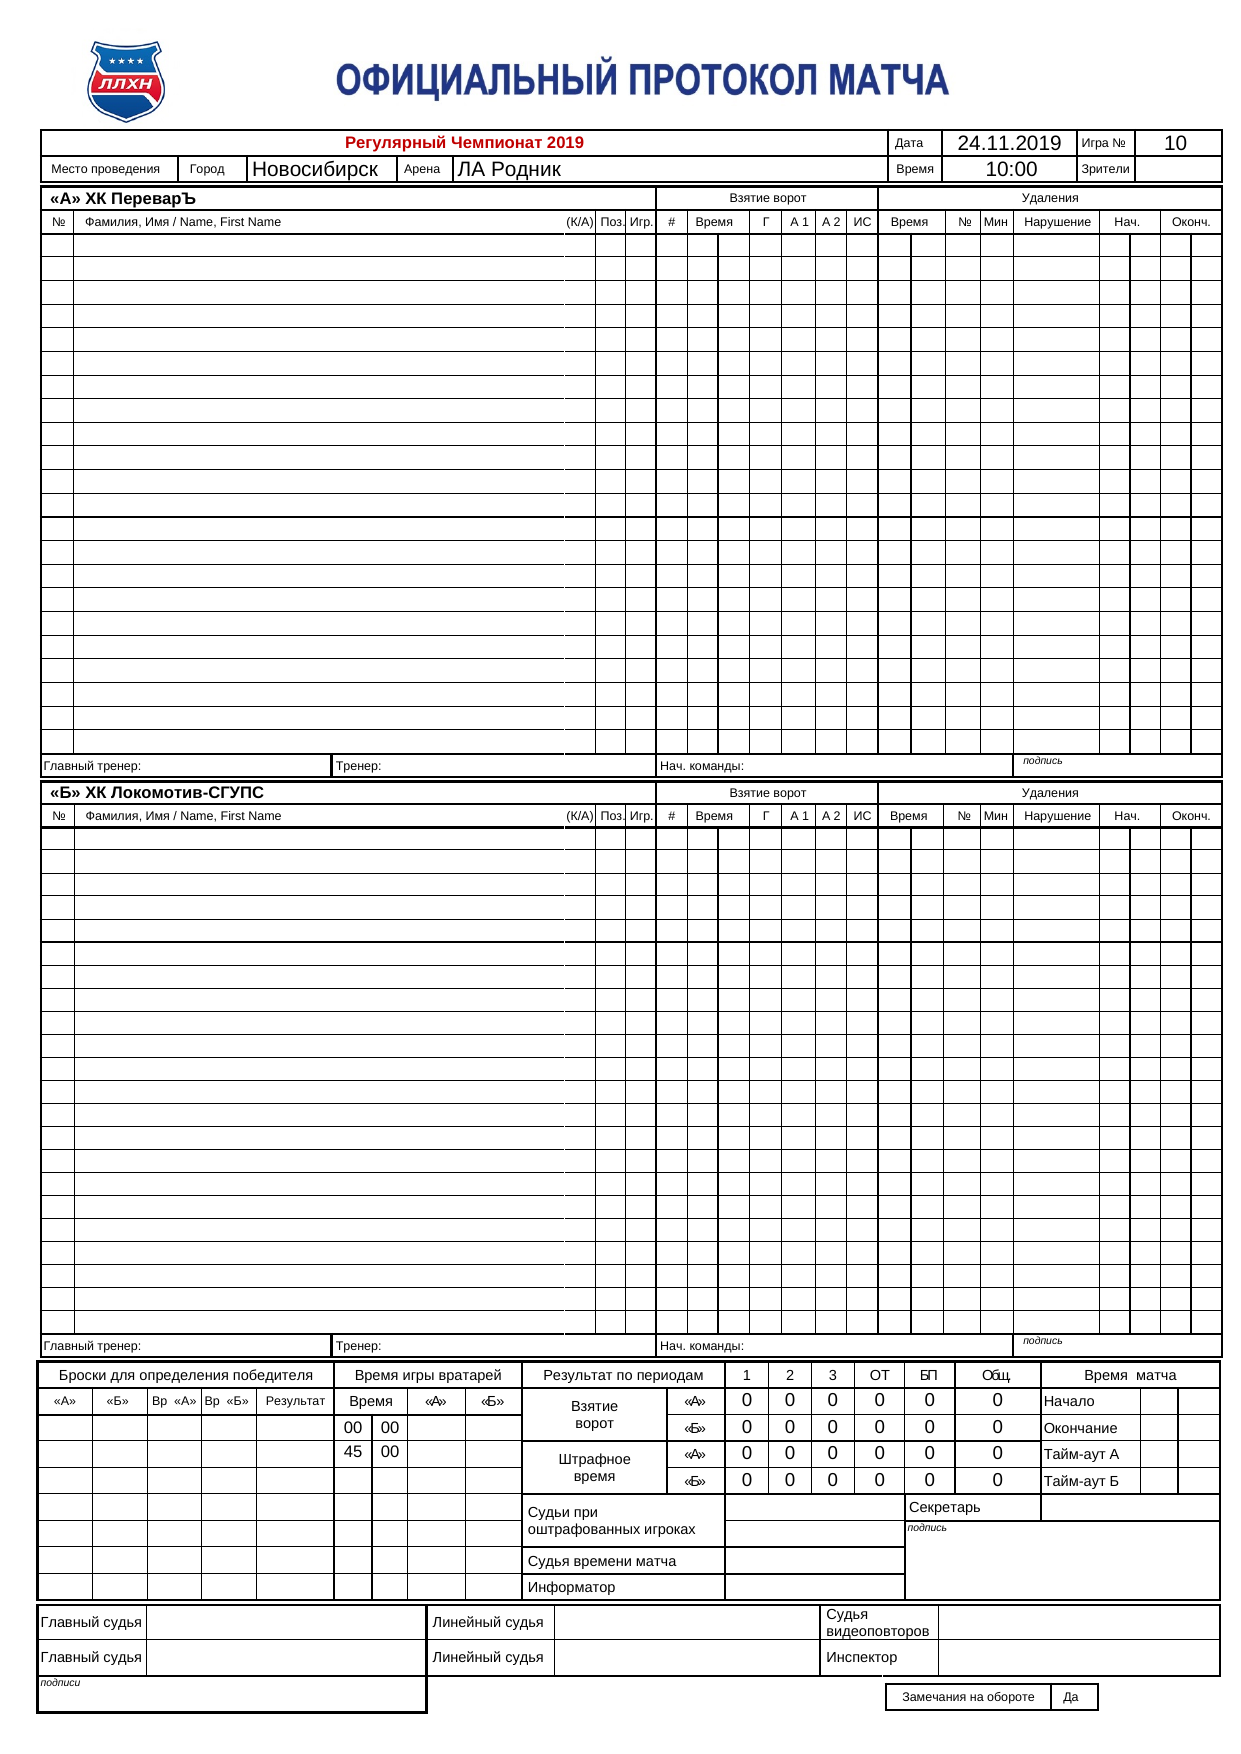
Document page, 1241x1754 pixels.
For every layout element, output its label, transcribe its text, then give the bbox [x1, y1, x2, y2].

table_cell [1014, 518, 1099, 540]
table_cell [750, 1104, 781, 1126]
table_cell [596, 1311, 625, 1333]
table_cell [75, 1127, 564, 1149]
table_cell [596, 1219, 625, 1241]
table_cell [1131, 305, 1160, 327]
table_cell [1131, 707, 1160, 729]
table_cell № [42, 805, 74, 826]
table_cell [688, 829, 717, 849]
table_cell [719, 518, 749, 540]
table_cell [626, 850, 655, 872]
table_cell 0 [905, 1468, 954, 1493]
table_cell [750, 1150, 781, 1172]
table_cell [1014, 989, 1099, 1011]
table_cell [1161, 1242, 1190, 1264]
table_cell [1100, 1012, 1129, 1033]
table_cell 0 [855, 1468, 904, 1493]
table_cell [565, 612, 595, 634]
table_cell [1014, 1081, 1099, 1103]
table_cell Вр «А» [148, 1389, 201, 1413]
table_cell [946, 659, 980, 682]
table_cell [688, 920, 717, 941]
table_cell [879, 730, 910, 753]
table_cell [74, 683, 564, 706]
table_cell [1014, 1219, 1099, 1241]
table_cell [912, 1288, 943, 1310]
table_cell [719, 235, 749, 256]
table_cell Инспектор [821, 1640, 938, 1675]
table_cell А 1 [782, 805, 815, 826]
table_cell [816, 1242, 846, 1264]
table_cell [782, 257, 815, 280]
table_cell [42, 305, 73, 327]
table_cell Фамилия, Имя / Name, First Name [74, 211, 565, 233]
table_cell [42, 281, 73, 303]
table_cell [719, 1265, 749, 1287]
table_cell [879, 541, 910, 564]
table_cell [816, 1104, 846, 1126]
table_cell [565, 874, 595, 895]
table_cell [847, 730, 877, 753]
table_cell [74, 707, 564, 729]
table_header Взятие ворот [657, 783, 877, 803]
table_cell [42, 376, 73, 398]
table_cell [847, 874, 877, 895]
table_cell [373, 1521, 407, 1546]
table_cell [565, 1196, 595, 1218]
table_cell [1161, 989, 1190, 1011]
table_cell А 2 [816, 805, 846, 826]
table_cell [782, 943, 815, 964]
table_cell [912, 1150, 943, 1172]
table_cell [626, 943, 655, 964]
table_cell [596, 683, 625, 706]
table_cell [1161, 1311, 1190, 1333]
table_cell [946, 281, 980, 303]
table_cell [981, 1104, 1013, 1126]
table_cell [750, 730, 781, 753]
table_cell [373, 1574, 407, 1599]
table_cell [912, 281, 945, 303]
table_cell [373, 1468, 407, 1493]
table_cell [93, 1416, 147, 1440]
table_cell [1131, 612, 1160, 634]
table_cell [93, 1574, 147, 1599]
table_cell [847, 470, 877, 493]
table_cell [596, 494, 625, 516]
table_cell [879, 305, 910, 327]
table_cell [565, 829, 595, 849]
table_cell [946, 683, 980, 706]
table_cell Фамилия, Имя / Name, First Name [75, 805, 565, 826]
table_cell [657, 1104, 687, 1126]
table_cell [1131, 920, 1160, 941]
table_cell [39, 1574, 92, 1599]
table_cell [1100, 257, 1129, 280]
table_cell [42, 829, 74, 849]
table_cell [565, 1058, 595, 1079]
table_cell [1014, 541, 1099, 564]
table_cell [657, 399, 687, 422]
table_header Да [1052, 1685, 1097, 1709]
table_cell [688, 1150, 717, 1172]
table_cell Время [688, 211, 749, 233]
table_cell 00 [373, 1416, 407, 1440]
table_cell [879, 494, 910, 516]
table_cell [257, 1441, 333, 1467]
table_cell [42, 1058, 74, 1079]
table_cell [75, 943, 564, 964]
table_cell [626, 1173, 655, 1195]
table_cell [596, 423, 625, 445]
table_cell [1192, 829, 1221, 849]
table_cell [719, 305, 749, 327]
table_cell [944, 850, 980, 872]
table_cell [879, 281, 910, 303]
table_cell [688, 730, 717, 753]
table_cell [1131, 1196, 1160, 1218]
table_cell [1161, 541, 1190, 564]
table_cell [657, 1081, 687, 1103]
table_cell [93, 1521, 147, 1546]
table_cell [657, 541, 687, 564]
table_cell [688, 683, 717, 706]
table_cell [1014, 1173, 1099, 1195]
table_cell [42, 1081, 74, 1103]
table_cell [42, 730, 73, 753]
table_cell [565, 1104, 595, 1126]
table_cell [688, 896, 717, 918]
table_cell [750, 850, 781, 872]
table_cell [750, 1035, 781, 1057]
table_cell [1100, 966, 1129, 987]
table_cell [1161, 612, 1190, 634]
table_cell [981, 1219, 1013, 1241]
table_cell [565, 1012, 595, 1033]
table_cell [750, 494, 781, 516]
table_cell Время [879, 805, 943, 826]
table_cell [1192, 1196, 1221, 1218]
table_header Общ. [956, 1363, 1040, 1387]
table_cell [408, 1574, 465, 1599]
table_cell [750, 1127, 781, 1149]
table_cell 0 [855, 1442, 904, 1467]
table_cell [912, 683, 945, 706]
table_cell [981, 1127, 1013, 1149]
table_cell [981, 896, 1013, 918]
table_cell [782, 636, 815, 658]
table_cell Тайм-аут А [1042, 1441, 1140, 1467]
table_cell [847, 541, 877, 564]
table_cell [981, 1035, 1013, 1057]
table_cell [39, 1468, 92, 1493]
table_cell [719, 257, 749, 280]
table_cell [1100, 683, 1129, 706]
table_cell [750, 518, 781, 540]
table_cell [657, 943, 687, 964]
table_cell [75, 1173, 564, 1195]
table_cell [912, 376, 945, 398]
table_cell [75, 920, 564, 941]
table_cell [750, 423, 781, 445]
table_cell [719, 541, 749, 564]
table_cell [912, 874, 943, 895]
table_cell [816, 588, 846, 611]
table_cell [816, 920, 846, 941]
table_cell [981, 470, 1013, 493]
table_cell [981, 730, 1013, 753]
table_cell [847, 659, 877, 682]
table_cell [335, 1547, 371, 1573]
table_cell 0 [812, 1415, 854, 1440]
table_cell [257, 1494, 333, 1520]
table_cell [148, 1468, 201, 1493]
table_cell [1192, 1035, 1221, 1057]
table_cell [688, 352, 717, 374]
table_cell [719, 989, 749, 1011]
table_cell [657, 518, 687, 540]
table_cell [1100, 989, 1129, 1011]
table_cell Время [889, 157, 941, 181]
table_cell [626, 1104, 655, 1126]
table_cell [1179, 1389, 1219, 1413]
table_cell [750, 636, 781, 658]
table_cell [596, 850, 625, 872]
table_cell [75, 874, 564, 895]
table_cell [565, 470, 595, 493]
table_cell [626, 399, 655, 422]
table_cell [202, 1547, 256, 1573]
table_cell подпись [906, 1522, 1219, 1599]
table_cell Тренер: [333, 755, 655, 776]
table_cell [944, 989, 980, 1011]
table_cell [879, 829, 910, 849]
table_cell [879, 989, 910, 1011]
table_cell [1192, 1219, 1221, 1241]
table_cell [816, 1081, 846, 1103]
table_cell [202, 1416, 256, 1440]
table_cell № [42, 211, 73, 233]
table_cell Мин [981, 211, 1013, 233]
table_cell [626, 1196, 655, 1218]
table_cell [750, 989, 781, 1011]
table_cell [596, 1150, 625, 1172]
table_cell [1014, 1150, 1099, 1172]
table_cell [596, 1104, 625, 1126]
table_cell [847, 829, 877, 849]
table_cell [782, 281, 815, 303]
table_cell Поз. [596, 211, 625, 233]
table_cell [847, 518, 877, 540]
table_cell [847, 1311, 877, 1333]
table_cell [847, 328, 877, 351]
table_cell [1100, 1127, 1129, 1149]
table_cell [981, 612, 1013, 634]
table_cell [42, 896, 74, 918]
table_cell [42, 874, 74, 895]
table_cell [565, 1288, 595, 1310]
table_cell [688, 1265, 717, 1287]
table_cell [879, 376, 910, 398]
table_cell [1141, 1389, 1177, 1413]
table_cell [1042, 1495, 1219, 1520]
table_cell [981, 636, 1013, 658]
table_cell [981, 1311, 1013, 1333]
table_cell [1161, 565, 1190, 587]
table_cell [879, 1242, 910, 1264]
table_cell [847, 305, 877, 327]
table_header Броски для определения победителя [39, 1363, 333, 1387]
table_cell 0 [905, 1389, 954, 1413]
table_cell [981, 235, 1013, 256]
table_cell [565, 541, 595, 564]
table_cell [565, 659, 595, 682]
table_cell [565, 281, 595, 303]
table_cell [257, 1574, 333, 1599]
table_cell [565, 446, 595, 469]
table_cell [719, 1311, 749, 1333]
table_cell [657, 281, 687, 303]
table_cell [1131, 518, 1160, 540]
table_cell [782, 896, 815, 918]
table_cell [466, 1547, 521, 1573]
table_cell [688, 943, 717, 964]
table_cell [657, 1150, 687, 1172]
table_cell [847, 281, 877, 303]
table_cell [1131, 470, 1160, 493]
table_cell [912, 1012, 943, 1033]
table_cell [688, 1219, 717, 1241]
table_cell [847, 235, 877, 256]
table_cell [719, 829, 749, 849]
table_cell [555, 1640, 819, 1675]
table_cell [981, 943, 1013, 964]
table_cell [719, 659, 749, 682]
table_cell [912, 1219, 943, 1241]
table_cell [1131, 1058, 1160, 1079]
table_cell [42, 683, 73, 706]
table_cell [1161, 1265, 1190, 1287]
table_cell [946, 707, 980, 729]
table_cell [1100, 376, 1129, 398]
table_cell [719, 328, 749, 351]
table_cell [912, 636, 945, 658]
table_cell [565, 588, 595, 611]
table_cell [782, 989, 815, 1011]
table_cell [1192, 470, 1221, 493]
table_cell [879, 920, 910, 941]
table_cell Нач. команды: [657, 1335, 1012, 1356]
table_cell [1192, 989, 1221, 1011]
table_cell 0 [769, 1442, 811, 1467]
table_cell [912, 518, 945, 540]
table_cell [946, 446, 980, 469]
table_header 3 [812, 1363, 854, 1387]
table_cell [1161, 1219, 1190, 1241]
table_cell [1014, 1035, 1099, 1057]
table_cell [1100, 874, 1129, 895]
table_cell [782, 1288, 815, 1310]
table_cell [750, 1242, 781, 1264]
table_cell [847, 1288, 877, 1310]
table_cell [1131, 1150, 1160, 1172]
table_cell [565, 707, 595, 729]
table_cell [944, 1058, 980, 1079]
table_cell [1136, 157, 1221, 181]
table_cell Информатор [523, 1575, 724, 1599]
table_cell [1100, 423, 1129, 445]
table_cell [596, 636, 625, 658]
table_cell [981, 305, 1013, 327]
table_cell [657, 1311, 687, 1333]
table_cell [847, 565, 877, 587]
table_cell [626, 1081, 655, 1103]
table_cell [719, 966, 749, 987]
table_cell [657, 1035, 687, 1057]
table_cell [944, 1288, 980, 1310]
table_cell «А» [668, 1442, 724, 1467]
table_cell [42, 1288, 74, 1310]
table_cell [1161, 1196, 1190, 1218]
table_cell [847, 966, 877, 987]
table_cell [750, 281, 781, 303]
table_cell [626, 989, 655, 1011]
table_cell [1131, 1012, 1160, 1033]
table_cell [816, 1127, 846, 1149]
table_cell [42, 1104, 74, 1126]
table_cell [596, 659, 625, 682]
table_cell [688, 1104, 717, 1126]
table_cell Игр. [626, 211, 655, 233]
table_cell [1161, 328, 1190, 351]
table_cell [1100, 920, 1129, 941]
table_cell [1014, 707, 1099, 729]
table_cell [782, 446, 815, 469]
table_cell [1179, 1441, 1219, 1467]
table_cell [1131, 829, 1160, 849]
table_cell [1192, 235, 1221, 256]
table_cell [750, 1081, 781, 1103]
table_cell [626, 874, 655, 895]
table_cell [1131, 494, 1160, 516]
table_cell [981, 707, 1013, 729]
table_cell [74, 305, 564, 327]
table_cell [750, 1265, 781, 1287]
table_cell [879, 707, 910, 729]
table_cell [847, 1081, 877, 1103]
table_cell [719, 1242, 749, 1264]
table_cell [1141, 1468, 1177, 1493]
table_cell [657, 1219, 687, 1241]
table_cell [1161, 874, 1190, 895]
table_cell [750, 707, 781, 729]
table_cell [1014, 423, 1099, 445]
table_cell [726, 1548, 904, 1573]
table_cell [626, 636, 655, 658]
table_cell [1161, 636, 1190, 658]
table_cell [782, 1150, 815, 1172]
table_cell [750, 874, 781, 895]
table_cell [750, 1311, 781, 1333]
table_cell [782, 399, 815, 422]
table_cell [657, 874, 687, 895]
table_cell [1014, 966, 1099, 987]
table_cell [1131, 730, 1160, 753]
table_cell [816, 683, 846, 706]
table_cell [1192, 1081, 1221, 1103]
table_cell [39, 1494, 92, 1520]
table_cell [1131, 1173, 1160, 1195]
table_cell [688, 874, 717, 895]
table_cell [782, 328, 815, 351]
table_cell [981, 376, 1013, 398]
table_cell [981, 1173, 1013, 1195]
table_cell [879, 896, 910, 918]
table_cell [847, 588, 877, 611]
table_cell [912, 588, 945, 611]
table_cell [719, 1127, 749, 1149]
table_cell [782, 305, 815, 327]
table_cell Линейный судья [428, 1606, 554, 1639]
table_cell [981, 850, 1013, 872]
table_cell [1192, 1150, 1221, 1172]
table_cell [466, 1416, 521, 1440]
table_cell [816, 352, 846, 374]
table_cell Тренер: [333, 1335, 655, 1356]
table_cell [1161, 659, 1190, 682]
table_cell [946, 328, 980, 351]
table_cell Г [750, 805, 781, 826]
table_cell [782, 352, 815, 374]
table_cell [1161, 829, 1190, 849]
table_cell [1131, 1288, 1160, 1310]
table_cell Нарушение [1014, 805, 1099, 826]
table_cell [1100, 399, 1129, 422]
table_cell [1014, 352, 1099, 374]
table_cell [42, 541, 73, 564]
table_cell [816, 1219, 846, 1241]
table_cell [626, 281, 655, 303]
table_cell [816, 1311, 846, 1333]
table_cell [1014, 446, 1099, 469]
table_cell [42, 518, 73, 540]
table_cell [816, 659, 846, 682]
table_cell [408, 1468, 465, 1493]
table_cell [1192, 588, 1221, 611]
table_cell [1014, 1311, 1099, 1333]
table_cell [257, 1416, 333, 1440]
table_cell [565, 1127, 595, 1149]
table_cell [1192, 966, 1221, 987]
table_cell [657, 1173, 687, 1195]
table_cell [1192, 1242, 1221, 1264]
table_header «А» ХК ПереварЪ [42, 188, 655, 209]
table_cell [596, 305, 625, 327]
table_cell № [944, 805, 980, 826]
table_cell [816, 707, 846, 729]
table_cell [944, 829, 980, 849]
table_cell [719, 920, 749, 941]
table_cell [657, 920, 687, 941]
table_cell [626, 305, 655, 327]
table_header Результат по периодам [523, 1363, 724, 1387]
table_cell [1161, 518, 1190, 540]
table_cell 0 [855, 1415, 904, 1440]
table_cell [944, 1127, 980, 1149]
table_cell [596, 446, 625, 469]
table_cell [719, 683, 749, 706]
table_cell (К/А) [565, 805, 595, 826]
table_cell [912, 1173, 943, 1195]
table_cell [565, 518, 595, 540]
table_cell [816, 281, 846, 303]
table_cell # [657, 211, 687, 233]
table_cell [981, 446, 1013, 469]
table_cell [750, 257, 781, 280]
table_cell [42, 446, 73, 469]
table_header Замечания на обороте [887, 1685, 1050, 1709]
table_cell [879, 1035, 910, 1057]
table_cell [1192, 494, 1221, 516]
table_cell [1161, 1058, 1190, 1079]
table_header Игра № [1078, 131, 1134, 155]
table_cell [944, 1104, 980, 1126]
table_cell [75, 1265, 564, 1287]
table_cell [1192, 1173, 1221, 1195]
table_cell [75, 1150, 564, 1172]
table_cell [1131, 352, 1160, 374]
table_cell [596, 730, 625, 753]
table_cell [879, 874, 910, 895]
table_cell [596, 470, 625, 493]
table_cell [750, 399, 781, 422]
table_cell [1100, 541, 1129, 564]
table_cell [373, 1547, 407, 1573]
table_cell [626, 1127, 655, 1149]
table_cell [719, 612, 749, 634]
table_cell [912, 850, 943, 872]
table_cell [74, 636, 564, 658]
table_cell 0 [769, 1468, 811, 1493]
table_cell Оконч. [1161, 211, 1221, 233]
table_cell [466, 1521, 521, 1546]
table_cell [1161, 1173, 1190, 1195]
table_cell [42, 850, 74, 872]
table_cell [657, 352, 687, 374]
table_cell [847, 257, 877, 280]
table_cell 0 [956, 1442, 1040, 1467]
table_cell [75, 989, 564, 1011]
table_cell [847, 352, 877, 374]
table_cell «Б» [668, 1415, 724, 1440]
table_cell [981, 328, 1013, 351]
table_cell [719, 1288, 749, 1310]
table_cell [816, 829, 846, 849]
table_cell [626, 896, 655, 918]
table_cell [1161, 446, 1190, 469]
table_cell [912, 470, 945, 493]
table_cell [816, 470, 846, 493]
table_cell [565, 1242, 595, 1264]
table_cell [1131, 1104, 1160, 1126]
table_cell [1161, 257, 1190, 280]
table_cell [1014, 1288, 1099, 1310]
table_cell [847, 1173, 877, 1195]
table_cell [912, 352, 945, 374]
table_cell [75, 1196, 564, 1218]
table_cell [74, 257, 564, 280]
table_cell [1100, 1311, 1129, 1333]
table_cell Поз. [596, 805, 625, 826]
table_cell [657, 235, 687, 256]
table_cell Главный тренер: [42, 755, 330, 776]
table_header 1 [726, 1363, 768, 1387]
table_cell [879, 683, 910, 706]
table_cell 0 [726, 1442, 768, 1467]
table_cell [1100, 707, 1129, 729]
table_cell [782, 423, 815, 445]
table_cell [688, 235, 717, 256]
table_cell [719, 896, 749, 918]
table_cell [1131, 874, 1160, 895]
table_cell [148, 1494, 201, 1520]
table_cell [1100, 446, 1129, 469]
table_cell подпись [1014, 1335, 1221, 1356]
table_cell [466, 1494, 521, 1520]
table_cell [596, 399, 625, 422]
table_cell # [657, 805, 687, 826]
table_cell 45 [335, 1441, 371, 1467]
table_cell 0 [956, 1389, 1040, 1413]
table_cell [782, 850, 815, 872]
table_cell [912, 1058, 943, 1079]
table_cell [626, 257, 655, 280]
table_cell [1192, 874, 1221, 895]
table_cell «Б» [93, 1389, 147, 1413]
table_cell [816, 1173, 846, 1195]
table_cell [847, 1219, 877, 1241]
table_cell [782, 541, 815, 564]
table_cell [946, 730, 980, 753]
table_cell [565, 494, 595, 516]
table_cell [335, 1574, 371, 1599]
table_cell [335, 1494, 371, 1520]
table_cell [1014, 565, 1099, 587]
table_cell [1014, 1265, 1099, 1287]
table_cell [912, 446, 945, 469]
table_cell [782, 966, 815, 987]
table_cell [1100, 896, 1129, 918]
table_cell [1014, 328, 1099, 351]
table_cell [1014, 494, 1099, 516]
table_cell [1014, 399, 1099, 422]
table_header ОТ [855, 1363, 904, 1387]
table_cell [981, 659, 1013, 682]
table_cell «Б » [466, 1389, 521, 1413]
table_cell [596, 1058, 625, 1079]
table_cell [719, 1081, 749, 1103]
table_cell [74, 446, 564, 469]
table_cell [565, 305, 595, 327]
table_cell [782, 1035, 815, 1057]
table_cell [408, 1547, 465, 1573]
table_cell [719, 636, 749, 658]
table_cell [912, 1265, 943, 1287]
table_cell [912, 730, 945, 753]
table_cell [879, 423, 910, 445]
table_header Удаления [879, 783, 1221, 803]
table_cell [1100, 328, 1129, 351]
table_cell [1161, 943, 1190, 964]
table_cell «А» [668, 1389, 724, 1413]
table_cell 0 [812, 1442, 854, 1467]
table_cell 0 [812, 1389, 854, 1413]
table_cell [847, 1035, 877, 1057]
table_cell [688, 328, 717, 351]
table_cell [1131, 1127, 1160, 1149]
table_cell [981, 518, 1013, 540]
table_cell [42, 257, 73, 280]
table_cell [626, 352, 655, 374]
table_cell [626, 541, 655, 564]
table_cell Игр. [626, 805, 655, 826]
table_cell [596, 989, 625, 1011]
table_cell [1192, 1311, 1221, 1333]
table_cell [688, 1012, 717, 1033]
table_cell [1100, 518, 1129, 540]
table_cell [879, 850, 910, 872]
table_cell [626, 1288, 655, 1310]
table_cell [74, 541, 564, 564]
table_cell [1100, 730, 1129, 753]
table_cell [946, 399, 980, 422]
table_cell [912, 1127, 943, 1149]
table_cell Город [179, 157, 246, 181]
table_cell [39, 1521, 92, 1546]
table_cell [74, 494, 564, 516]
table_cell [944, 1173, 980, 1195]
table_cell [626, 707, 655, 729]
table_cell 0 [956, 1468, 1040, 1493]
table_cell [1192, 541, 1221, 564]
table_cell [688, 612, 717, 634]
table_cell [946, 494, 980, 516]
table_cell [946, 612, 980, 634]
table_cell [1100, 1196, 1129, 1218]
table_cell [596, 328, 625, 351]
table_cell [879, 1288, 910, 1310]
table_cell [719, 850, 749, 872]
table_cell [688, 1173, 717, 1195]
table_cell [1100, 850, 1129, 872]
table_cell [912, 1311, 943, 1333]
table_cell Время [879, 211, 945, 233]
table_cell [719, 588, 749, 611]
table_cell [148, 1441, 201, 1467]
table_cell [626, 494, 655, 516]
table_cell [565, 423, 595, 445]
table_cell [596, 518, 625, 540]
table_cell [565, 352, 595, 374]
table_cell [257, 1521, 333, 1546]
table_cell [816, 1196, 846, 1218]
table_cell [75, 896, 564, 918]
table_cell [1100, 829, 1129, 849]
table_header БП [905, 1363, 954, 1387]
table_cell [944, 1012, 980, 1033]
table_cell [1014, 1104, 1099, 1126]
table_cell [879, 565, 910, 587]
table_cell [257, 1468, 333, 1493]
table_cell [1192, 1127, 1221, 1149]
table_cell [944, 1150, 980, 1172]
table_cell [946, 235, 980, 256]
table_cell [1100, 636, 1129, 658]
table_cell [626, 920, 655, 941]
table_cell [39, 1547, 92, 1573]
table_cell [816, 305, 846, 327]
table_cell [719, 376, 749, 398]
table_cell [596, 1127, 625, 1149]
table_cell [42, 588, 73, 611]
table_cell [688, 446, 717, 469]
table_cell [626, 423, 655, 445]
table_cell [688, 659, 717, 682]
table_cell [879, 1150, 910, 1172]
table_cell [816, 565, 846, 587]
table_cell [565, 235, 595, 256]
table_cell [912, 966, 943, 987]
table_cell [657, 1012, 687, 1033]
table_header 2 [769, 1363, 811, 1387]
table_cell [816, 730, 846, 753]
table_cell [657, 966, 687, 987]
table_cell [1100, 1265, 1129, 1287]
table_cell [750, 896, 781, 918]
table_header Время игры вратарей [335, 1363, 521, 1387]
table_cell [782, 494, 815, 516]
table_cell [626, 328, 655, 351]
table_header 10 [1136, 131, 1221, 155]
table_cell [912, 707, 945, 729]
table_cell [1192, 683, 1221, 706]
table_cell [816, 446, 846, 469]
table_cell [981, 1265, 1013, 1287]
table_cell [626, 1012, 655, 1033]
table_cell А 2 [816, 211, 846, 233]
table_cell Взятие ворот [523, 1389, 666, 1440]
table_cell [257, 1547, 333, 1573]
table_cell [657, 328, 687, 351]
table_cell [879, 257, 910, 280]
table_cell [750, 565, 781, 587]
table_cell [981, 1058, 1013, 1079]
table_cell [42, 989, 74, 1011]
table_cell [981, 257, 1013, 280]
table_cell [816, 376, 846, 398]
table_cell [879, 943, 910, 964]
table_cell [657, 376, 687, 398]
table_cell [1161, 1288, 1190, 1310]
table_cell [75, 1311, 564, 1333]
table_cell Мин [981, 805, 1013, 826]
table_cell [750, 920, 781, 941]
table_cell [596, 943, 625, 964]
table_cell [944, 896, 980, 918]
table_cell [719, 281, 749, 303]
table_cell [1131, 281, 1160, 303]
table_cell [1192, 423, 1221, 445]
table_cell [1192, 730, 1221, 753]
table_cell [816, 943, 846, 964]
table_cell [1100, 1081, 1129, 1103]
table_cell [879, 659, 910, 682]
table_cell [782, 874, 815, 895]
table_cell [816, 494, 846, 516]
table_cell [596, 1081, 625, 1103]
table_cell [1161, 423, 1190, 445]
table_cell [688, 494, 717, 516]
table_cell [1192, 328, 1221, 351]
table_cell [657, 423, 687, 445]
table_cell [1192, 446, 1221, 469]
table_cell [782, 707, 815, 729]
table_cell ИС [847, 211, 877, 233]
table_cell [750, 470, 781, 493]
table_cell [596, 896, 625, 918]
table_cell Главный тренер: [42, 1335, 330, 1356]
table_cell [816, 850, 846, 872]
table_cell [1141, 1441, 1177, 1467]
table_cell [719, 565, 749, 587]
table_cell [847, 943, 877, 964]
table_cell 0 [956, 1415, 1040, 1440]
table_cell [782, 518, 815, 540]
table_cell [42, 565, 73, 587]
table_cell [719, 399, 749, 422]
table_cell [688, 1311, 717, 1333]
table_cell [626, 446, 655, 469]
table_cell [74, 235, 564, 256]
table_cell [782, 588, 815, 611]
table_cell [596, 541, 625, 564]
table_cell [944, 1242, 980, 1264]
table_cell Г [750, 211, 781, 233]
table_cell [847, 1012, 877, 1033]
table_cell [750, 1196, 781, 1218]
table_cell [719, 1104, 749, 1126]
table_cell [1131, 399, 1160, 422]
table_cell [847, 1196, 877, 1218]
table_cell [750, 352, 781, 374]
table_cell [726, 1495, 904, 1520]
table_cell [912, 257, 945, 280]
table_cell [373, 1494, 407, 1520]
table_cell [1131, 541, 1160, 564]
table_cell [466, 1441, 521, 1467]
table_cell [565, 989, 595, 1011]
table_cell [1161, 235, 1190, 256]
table_cell [565, 966, 595, 987]
table_cell [42, 659, 73, 682]
table_cell [565, 920, 595, 941]
table_cell [1014, 874, 1099, 895]
table_cell [847, 399, 877, 422]
table_cell [944, 966, 980, 987]
table_cell [1131, 896, 1160, 918]
table_cell [565, 1173, 595, 1195]
table_cell [946, 376, 980, 398]
table_cell [847, 1242, 877, 1264]
table_cell [1014, 659, 1099, 682]
table_cell 0 [769, 1389, 811, 1413]
table_cell [782, 1127, 815, 1149]
table_cell [816, 1058, 846, 1079]
table_cell [688, 707, 717, 729]
table_cell [1192, 305, 1221, 327]
table_cell Результат [257, 1389, 333, 1413]
table_cell [944, 1311, 980, 1333]
table_cell [657, 257, 687, 280]
table_cell [750, 1288, 781, 1310]
table_cell [981, 399, 1013, 422]
table_cell [750, 1219, 781, 1241]
table_cell 10:00 [943, 157, 1076, 181]
table_cell [74, 352, 564, 374]
table_cell [626, 966, 655, 987]
table_cell [42, 470, 73, 493]
table_cell Судья видеоповторов [821, 1606, 938, 1639]
table_cell [596, 281, 625, 303]
table_cell [626, 235, 655, 256]
table_cell [946, 518, 980, 540]
table_cell [42, 943, 74, 964]
table_cell [1192, 1288, 1221, 1310]
table_cell [879, 1173, 910, 1195]
table_cell [946, 588, 980, 611]
table_cell подписи [39, 1677, 425, 1711]
table_header Регулярный Чемпионат 2019 [42, 131, 887, 155]
table_cell [75, 850, 564, 872]
table_cell [42, 399, 73, 422]
table_cell [719, 423, 749, 445]
table_cell Зрители [1078, 157, 1134, 181]
table_cell [1161, 376, 1190, 398]
table_cell [981, 920, 1013, 941]
table_cell [74, 328, 564, 351]
table_cell [847, 920, 877, 941]
table_cell [565, 896, 595, 918]
table_cell [782, 659, 815, 682]
table_cell [565, 1081, 595, 1103]
table_cell [719, 943, 749, 964]
table_cell [93, 1494, 147, 1520]
table_cell [408, 1521, 465, 1546]
table_header Дата [889, 131, 941, 155]
table_cell [1161, 966, 1190, 987]
table_cell [1131, 446, 1160, 469]
table_cell [1014, 376, 1099, 398]
table_cell [565, 683, 595, 706]
table_cell 0 [769, 1415, 811, 1440]
table_cell [75, 966, 564, 987]
table_cell [626, 376, 655, 398]
table_cell [912, 1104, 943, 1126]
table_cell Нач. [1100, 211, 1160, 233]
table_cell [42, 707, 73, 729]
table_cell [912, 1242, 943, 1264]
table_cell [981, 1196, 1013, 1218]
table_cell [596, 966, 625, 987]
table_cell Нач. [1100, 805, 1160, 826]
table_cell [879, 1311, 910, 1333]
table_cell [42, 1196, 74, 1218]
table_header Удаления [879, 188, 1221, 209]
table_cell [688, 1127, 717, 1149]
table_cell [782, 683, 815, 706]
table_cell [1131, 636, 1160, 658]
table_cell [847, 1150, 877, 1172]
table_cell [1131, 683, 1160, 706]
table_cell [1131, 376, 1160, 398]
table_cell Главный судья [39, 1640, 146, 1675]
table_cell [688, 470, 717, 493]
table_cell [596, 565, 625, 587]
table_cell [912, 399, 945, 422]
table_cell [1131, 235, 1160, 256]
table_cell [879, 588, 910, 611]
table_cell [1100, 235, 1129, 256]
table_cell [981, 1288, 1013, 1310]
table_cell [719, 1012, 749, 1033]
table_cell [981, 829, 1013, 849]
table_cell [816, 399, 846, 422]
table_cell [847, 446, 877, 469]
table_cell 0 [726, 1415, 768, 1440]
table_cell [626, 1058, 655, 1079]
table_cell [1131, 1081, 1160, 1103]
table_cell [596, 920, 625, 941]
table_cell [879, 1012, 910, 1033]
table_cell [1014, 257, 1099, 280]
table_cell [847, 636, 877, 658]
table_cell [657, 470, 687, 493]
table_cell [657, 446, 687, 469]
table_cell [596, 257, 625, 280]
table_cell 0 [812, 1468, 854, 1493]
table_cell [816, 636, 846, 658]
table_cell [657, 1196, 687, 1218]
table_cell [42, 1035, 74, 1057]
table_header «Б» ХК Локомотив-СГУПС [42, 783, 655, 803]
table_cell [1100, 352, 1129, 374]
table_cell [202, 1468, 256, 1493]
table_cell [816, 541, 846, 564]
table_cell [147, 1606, 425, 1639]
table_cell [719, 470, 749, 493]
table_cell [912, 423, 945, 445]
table_cell [565, 399, 595, 422]
table_cell [1192, 1265, 1221, 1287]
table_cell [565, 257, 595, 280]
table_cell [1161, 1035, 1190, 1057]
table_cell [626, 1265, 655, 1287]
table_cell [946, 305, 980, 327]
table_cell [944, 1265, 980, 1287]
table_cell [74, 588, 564, 611]
table_cell [148, 1574, 201, 1599]
table_cell [879, 1265, 910, 1287]
table_cell [1161, 352, 1190, 374]
table_cell [202, 1494, 256, 1520]
table_cell [565, 1311, 595, 1333]
table_cell [912, 305, 945, 327]
table_cell [1192, 281, 1221, 303]
table_cell [1100, 1058, 1129, 1079]
table_cell [1161, 850, 1190, 872]
table_cell Штрафное время [523, 1442, 666, 1493]
table_cell [626, 683, 655, 706]
table_cell [74, 281, 564, 303]
table_cell [688, 989, 717, 1011]
table_cell [657, 989, 687, 1011]
table_cell [782, 1012, 815, 1033]
table_cell Начало [1042, 1389, 1140, 1413]
table_cell [912, 920, 943, 941]
table_cell [1161, 588, 1190, 611]
table_header Взятие ворот [657, 188, 877, 209]
table_cell [408, 1416, 465, 1440]
table_cell [750, 305, 781, 327]
table_cell [1100, 305, 1129, 327]
table_cell [657, 659, 687, 682]
table_cell [42, 920, 74, 941]
table_cell [912, 328, 945, 351]
table_cell «А» [408, 1389, 465, 1413]
table_cell [565, 730, 595, 753]
table_cell [782, 235, 815, 256]
table_cell Время [688, 805, 749, 826]
table_cell [1192, 612, 1221, 634]
table_cell [981, 1012, 1013, 1033]
table_cell [782, 1311, 815, 1333]
table_cell [148, 1416, 201, 1440]
table_cell [1192, 376, 1221, 398]
table_cell [1014, 281, 1099, 303]
table_cell [42, 1311, 74, 1333]
table_cell [1131, 989, 1160, 1011]
table_cell [42, 966, 74, 987]
table_cell [626, 565, 655, 587]
table_cell Секретарь [906, 1495, 1040, 1520]
table_cell [1161, 1012, 1190, 1033]
table_cell [657, 730, 687, 753]
table_cell [1014, 1058, 1099, 1079]
table_cell [148, 1521, 201, 1546]
table_cell [657, 683, 687, 706]
table_cell [782, 612, 815, 634]
table_cell [1014, 1127, 1099, 1149]
table_cell [782, 1081, 815, 1103]
table_cell [466, 1468, 521, 1493]
table_cell [816, 1288, 846, 1310]
table_cell [719, 352, 749, 374]
table_cell [750, 446, 781, 469]
table_cell [1161, 305, 1190, 327]
table_cell [596, 1012, 625, 1033]
table_cell А 1 [782, 211, 815, 233]
table_cell [626, 518, 655, 540]
table_cell Линейный судья [428, 1640, 554, 1675]
table_cell [626, 829, 655, 849]
table_cell [782, 1173, 815, 1195]
table_cell [565, 943, 595, 964]
table_cell [847, 850, 877, 872]
table_cell [42, 494, 73, 516]
table_cell [1192, 1012, 1221, 1033]
table_cell [1192, 399, 1221, 422]
table_cell [657, 1058, 687, 1079]
table_cell [75, 1104, 564, 1126]
table_cell [1192, 1104, 1221, 1126]
table_cell [981, 989, 1013, 1011]
table_cell [688, 423, 717, 445]
table_cell [782, 470, 815, 493]
table_cell [335, 1521, 371, 1546]
table_cell [816, 966, 846, 987]
table_cell [879, 966, 910, 987]
table_cell [626, 730, 655, 753]
table_cell [1161, 494, 1190, 516]
table_cell [74, 376, 564, 398]
table_cell [1100, 281, 1129, 303]
table_cell Время [335, 1389, 407, 1413]
table_cell [626, 1311, 655, 1333]
table_cell [555, 1606, 819, 1639]
table_cell [719, 1150, 749, 1172]
table_cell [750, 376, 781, 398]
table_cell [912, 896, 943, 918]
table_cell [1131, 943, 1160, 964]
table_cell [657, 494, 687, 516]
table_cell [946, 470, 980, 493]
table_cell [1014, 470, 1099, 493]
table_cell [74, 423, 564, 445]
table_cell [1161, 1104, 1190, 1126]
table_cell [879, 1219, 910, 1241]
table_cell [1014, 829, 1099, 849]
table_cell [816, 518, 846, 540]
table_cell [688, 257, 717, 280]
table_cell [688, 305, 717, 327]
table_cell [750, 1173, 781, 1195]
table_cell [847, 896, 877, 918]
table_cell [1100, 1150, 1129, 1172]
table_cell [1014, 683, 1099, 706]
table_cell [981, 588, 1013, 611]
table_cell [688, 588, 717, 611]
table_cell [944, 1196, 980, 1218]
table_cell [944, 920, 980, 941]
table_cell [847, 989, 877, 1011]
table_cell [688, 850, 717, 872]
table_cell [981, 352, 1013, 374]
table_cell [1192, 1058, 1221, 1079]
table_cell подпись [1014, 755, 1221, 776]
table_cell [912, 1035, 943, 1057]
table_cell [42, 612, 73, 634]
table_cell [719, 1035, 749, 1057]
table_cell 00 [373, 1441, 407, 1467]
table_cell [565, 376, 595, 398]
table_cell [1131, 659, 1160, 682]
table_cell Тайм-аут Б [1042, 1468, 1140, 1493]
table_cell 00 [335, 1416, 371, 1440]
table_cell [688, 1035, 717, 1057]
table_cell [719, 494, 749, 516]
table_cell [74, 518, 564, 540]
table_cell [1100, 1104, 1129, 1126]
table_cell [1131, 1311, 1160, 1333]
table_cell [782, 1196, 815, 1218]
table_cell [782, 920, 815, 941]
table_cell [596, 352, 625, 374]
table_cell [719, 730, 749, 753]
table_header Время матча [1042, 1363, 1219, 1387]
table_cell [466, 1574, 521, 1599]
table_cell [626, 1035, 655, 1057]
table_cell [719, 707, 749, 729]
table_cell [42, 1219, 74, 1241]
table_cell [596, 829, 625, 849]
table_cell [93, 1547, 147, 1573]
table_cell [1161, 730, 1190, 753]
table_cell [688, 399, 717, 422]
table_cell [944, 874, 980, 895]
table_cell [816, 257, 846, 280]
table_cell [879, 636, 910, 658]
table_cell [1014, 588, 1099, 611]
table_cell [1131, 1242, 1160, 1264]
table_cell [750, 943, 781, 964]
table_cell [912, 494, 945, 516]
table_cell [1014, 1012, 1099, 1033]
table_cell [1192, 707, 1221, 729]
table_cell [782, 376, 815, 398]
table_cell [626, 612, 655, 634]
table_cell [879, 352, 910, 374]
table_cell [1014, 730, 1099, 753]
table_cell [1100, 1035, 1129, 1057]
table_cell [596, 874, 625, 895]
table_cell [202, 1521, 256, 1546]
table_cell [74, 399, 564, 422]
table_cell «Б» [668, 1468, 724, 1493]
table_cell [565, 636, 595, 658]
table_cell [688, 281, 717, 303]
table_cell [750, 612, 781, 634]
table_cell [408, 1494, 465, 1520]
table_cell [1179, 1415, 1219, 1440]
table_cell [565, 328, 595, 351]
table_cell [912, 1196, 943, 1218]
table_cell [816, 1035, 846, 1057]
table_cell (К/А) [565, 211, 595, 233]
table_cell [1014, 896, 1099, 918]
table_cell [912, 989, 943, 1011]
table_cell [981, 874, 1013, 895]
table_cell [42, 423, 73, 445]
table_cell [981, 494, 1013, 516]
table_cell [42, 1150, 74, 1172]
table_cell [816, 874, 846, 895]
table_cell [944, 1035, 980, 1057]
table_cell [1014, 235, 1099, 256]
table_cell [879, 518, 910, 540]
table_cell [1161, 399, 1190, 422]
table_cell [847, 1104, 877, 1126]
table_cell [750, 683, 781, 706]
table_cell [981, 1081, 1013, 1103]
table_cell [75, 829, 564, 849]
table_cell Арена [398, 157, 452, 181]
table_cell [657, 588, 687, 611]
table_cell [912, 541, 945, 564]
table_cell [657, 305, 687, 327]
table_cell [1192, 518, 1221, 540]
table_cell [879, 235, 910, 256]
table_cell [74, 470, 564, 493]
table_cell [565, 1219, 595, 1241]
table_cell [626, 1150, 655, 1172]
table_cell [879, 1081, 910, 1103]
table_cell [719, 446, 749, 469]
table_cell [816, 235, 846, 256]
table_cell [1131, 257, 1160, 280]
table_cell [750, 1058, 781, 1079]
table_cell 0 [905, 1442, 954, 1467]
table_cell [1131, 850, 1160, 872]
table_cell [1100, 943, 1129, 964]
table_cell [596, 588, 625, 611]
table_cell [782, 730, 815, 753]
table_cell [946, 352, 980, 374]
table_cell [688, 1196, 717, 1218]
table_cell [946, 636, 980, 658]
table_cell [1179, 1468, 1219, 1493]
table_cell [816, 1150, 846, 1172]
table_cell [596, 1035, 625, 1057]
table_cell [75, 1081, 564, 1103]
table_cell [912, 235, 945, 256]
table_cell [946, 257, 980, 280]
table_cell Место проведения [42, 157, 177, 181]
table_cell № [946, 211, 980, 233]
table_cell [1141, 1415, 1177, 1440]
table_cell [657, 636, 687, 658]
table_cell [719, 1196, 749, 1218]
table_cell [946, 565, 980, 587]
table_cell [565, 565, 595, 587]
table_cell [944, 1219, 980, 1241]
table_cell [596, 1173, 625, 1195]
table_cell [688, 518, 717, 540]
table_cell [1131, 1035, 1160, 1057]
table_cell ЛА Родник [454, 157, 887, 181]
table_cell [626, 588, 655, 611]
table_cell [847, 376, 877, 398]
table_cell [879, 1127, 910, 1149]
table_cell Новосибирск [248, 157, 396, 181]
table_cell [688, 1242, 717, 1264]
table_cell [1131, 423, 1160, 445]
table_cell [847, 1127, 877, 1149]
table_cell [74, 659, 564, 682]
table_cell [1100, 494, 1129, 516]
table_cell [782, 1242, 815, 1264]
table_cell [1192, 659, 1221, 682]
table_cell [688, 966, 717, 987]
table_cell [1100, 1173, 1129, 1195]
table_cell [1014, 305, 1099, 327]
table_cell [1161, 896, 1190, 918]
table_cell [75, 1058, 564, 1079]
table_cell [750, 235, 781, 256]
table_cell Вр «Б» [202, 1389, 256, 1413]
table_cell [816, 1265, 846, 1287]
table_cell [202, 1441, 256, 1467]
table_cell [1161, 920, 1190, 941]
table_cell [657, 612, 687, 634]
table_cell [939, 1640, 1219, 1675]
table_cell [657, 1242, 687, 1264]
table_cell [74, 565, 564, 587]
table_cell [981, 281, 1013, 303]
table_cell [1100, 612, 1129, 634]
table_cell [847, 423, 877, 445]
table_cell 0 [855, 1389, 904, 1413]
table_cell [981, 1150, 1013, 1172]
table_cell Судья времени матча [523, 1548, 724, 1573]
table_cell [93, 1441, 147, 1467]
table_cell [42, 352, 73, 374]
table_cell [912, 612, 945, 634]
table_cell [1192, 352, 1221, 374]
table_cell [42, 636, 73, 658]
table_cell [148, 1547, 201, 1573]
table_cell [879, 470, 910, 493]
table_cell [750, 659, 781, 682]
table_cell Нач. команды: [657, 755, 1012, 776]
table_cell [879, 446, 910, 469]
table_cell [626, 1242, 655, 1264]
table_cell [912, 829, 943, 849]
table_cell [750, 1012, 781, 1033]
table_cell [565, 1035, 595, 1057]
table_cell [1014, 612, 1099, 634]
table_cell [879, 1104, 910, 1126]
table_cell [1161, 470, 1190, 493]
table_cell [1192, 565, 1221, 587]
table_cell [1192, 636, 1221, 658]
table_cell [816, 989, 846, 1011]
table_cell [1014, 1242, 1099, 1264]
table_cell [1131, 565, 1160, 587]
table_cell [782, 829, 815, 849]
table_cell [688, 541, 717, 564]
table_cell [750, 541, 781, 564]
table_cell [1100, 588, 1129, 611]
table_cell [657, 1127, 687, 1149]
table_cell [428, 1677, 882, 1711]
table_cell [912, 943, 943, 964]
table_cell [1014, 850, 1099, 872]
table_cell [1131, 1219, 1160, 1241]
table_cell [879, 399, 910, 422]
table_cell [74, 612, 564, 634]
table_cell [879, 328, 910, 351]
table_cell [688, 565, 717, 587]
table_cell [565, 1150, 595, 1172]
table_cell [1100, 1288, 1129, 1310]
table_cell [75, 1035, 564, 1057]
table_cell 0 [726, 1389, 768, 1413]
table_cell [879, 612, 910, 634]
table_cell [39, 1416, 92, 1440]
table_cell [93, 1468, 147, 1493]
table_cell [688, 1288, 717, 1310]
table_cell [1161, 1081, 1190, 1103]
table_cell [626, 1219, 655, 1241]
table_cell [596, 1196, 625, 1218]
table_cell [626, 659, 655, 682]
table_cell [1014, 636, 1099, 658]
table_cell [750, 328, 781, 351]
table_cell [1161, 281, 1190, 303]
table_cell Судьи при оштрафованных игроках [523, 1495, 724, 1546]
table_cell [75, 1012, 564, 1033]
table_header 24.11.2019 [943, 131, 1076, 155]
table_cell [42, 1242, 74, 1264]
table_cell [1100, 1219, 1129, 1241]
table_cell [1192, 257, 1221, 280]
table_cell [42, 1127, 74, 1149]
table_cell [1131, 966, 1160, 987]
table_cell [879, 1058, 910, 1079]
table_cell [596, 707, 625, 729]
table_cell [912, 659, 945, 682]
table_cell [42, 328, 73, 351]
table_cell [981, 423, 1013, 445]
table_cell [847, 1058, 877, 1079]
table_cell Нарушение [1014, 211, 1099, 233]
table_cell [1100, 565, 1129, 587]
table_cell [657, 1288, 687, 1310]
table_cell [1014, 920, 1099, 941]
table_cell [726, 1575, 904, 1599]
table_cell [847, 683, 877, 706]
table_cell [847, 1265, 877, 1287]
table_cell [847, 612, 877, 634]
table_cell [981, 541, 1013, 564]
table_cell [1131, 328, 1160, 351]
table_cell [750, 829, 781, 849]
table_cell [782, 1104, 815, 1126]
table_cell [596, 376, 625, 398]
table_cell [147, 1640, 425, 1675]
table_cell [596, 1242, 625, 1264]
table_cell [750, 966, 781, 987]
table_cell [946, 423, 980, 445]
table_cell [657, 829, 687, 849]
table_cell [688, 1058, 717, 1079]
table_cell [1192, 920, 1221, 941]
table_cell Окончание [1042, 1415, 1140, 1440]
table_cell [944, 943, 980, 964]
table_cell [42, 1012, 74, 1033]
table_cell [1100, 659, 1129, 682]
table_cell [688, 1081, 717, 1103]
table_cell [42, 1265, 74, 1287]
table_cell [782, 565, 815, 587]
table_cell [1192, 850, 1221, 872]
table_cell [1192, 896, 1221, 918]
table_cell [816, 328, 846, 351]
table_cell [202, 1574, 256, 1599]
table_cell [726, 1521, 904, 1546]
table_cell [1192, 943, 1221, 964]
table_cell [939, 1606, 1219, 1639]
table_cell [946, 541, 980, 564]
table_cell [1014, 1196, 1099, 1218]
table_cell [816, 612, 846, 634]
table_cell [596, 235, 625, 256]
table_cell [782, 1058, 815, 1079]
table_cell [596, 1288, 625, 1310]
table_cell [1100, 470, 1129, 493]
table_cell [1161, 683, 1190, 706]
table_cell [847, 707, 877, 729]
table_cell [74, 730, 564, 753]
table_cell [657, 1265, 687, 1287]
table_cell [981, 565, 1013, 587]
table_cell [847, 494, 877, 516]
picture [5, 28, 1179, 129]
table_cell [981, 1242, 1013, 1264]
table_cell [565, 1265, 595, 1287]
table_cell [75, 1288, 564, 1310]
table_cell [1131, 588, 1160, 611]
table_cell [719, 1173, 749, 1195]
table_cell [912, 565, 945, 587]
table_cell [657, 896, 687, 918]
table_cell [750, 588, 781, 611]
table_cell [981, 966, 1013, 987]
table_cell [1014, 943, 1099, 964]
table_cell [408, 1441, 465, 1467]
table_cell [782, 1219, 815, 1241]
table_cell [1161, 1127, 1190, 1149]
table_cell [565, 850, 595, 872]
table_cell 0 [905, 1415, 954, 1440]
table_cell [335, 1468, 371, 1493]
table_cell [75, 1219, 564, 1241]
table_cell 0 [726, 1468, 768, 1493]
table_cell [883, 1677, 1220, 1681]
table_cell «А» [39, 1389, 92, 1413]
table_cell [816, 1012, 846, 1033]
table_cell [879, 1196, 910, 1218]
table_cell [42, 1173, 74, 1195]
table_cell [782, 1265, 815, 1287]
table_cell [596, 612, 625, 634]
table_cell [1131, 1265, 1160, 1287]
table_cell [1161, 707, 1190, 729]
table_cell Оконч. [1161, 805, 1221, 826]
table_cell [719, 874, 749, 895]
table_cell [719, 1058, 749, 1079]
table_cell [1161, 1150, 1190, 1172]
table_cell [912, 1081, 943, 1103]
table_cell [944, 1081, 980, 1103]
table_cell [596, 1265, 625, 1287]
table_cell [39, 1441, 92, 1467]
table_cell [657, 850, 687, 872]
table_cell [688, 636, 717, 658]
table_cell [719, 1219, 749, 1241]
table_cell [1100, 1242, 1129, 1264]
table_cell [626, 470, 655, 493]
table_cell [816, 896, 846, 918]
table_cell [981, 683, 1013, 706]
table_cell [688, 376, 717, 398]
table_cell [816, 423, 846, 445]
table_cell [1099, 1682, 1220, 1711]
table_cell Главный судья [39, 1606, 146, 1639]
table_cell [657, 707, 687, 729]
table_cell [42, 235, 73, 256]
table_cell [75, 1242, 564, 1264]
table_cell ИС [847, 805, 877, 826]
table_cell [657, 565, 687, 587]
